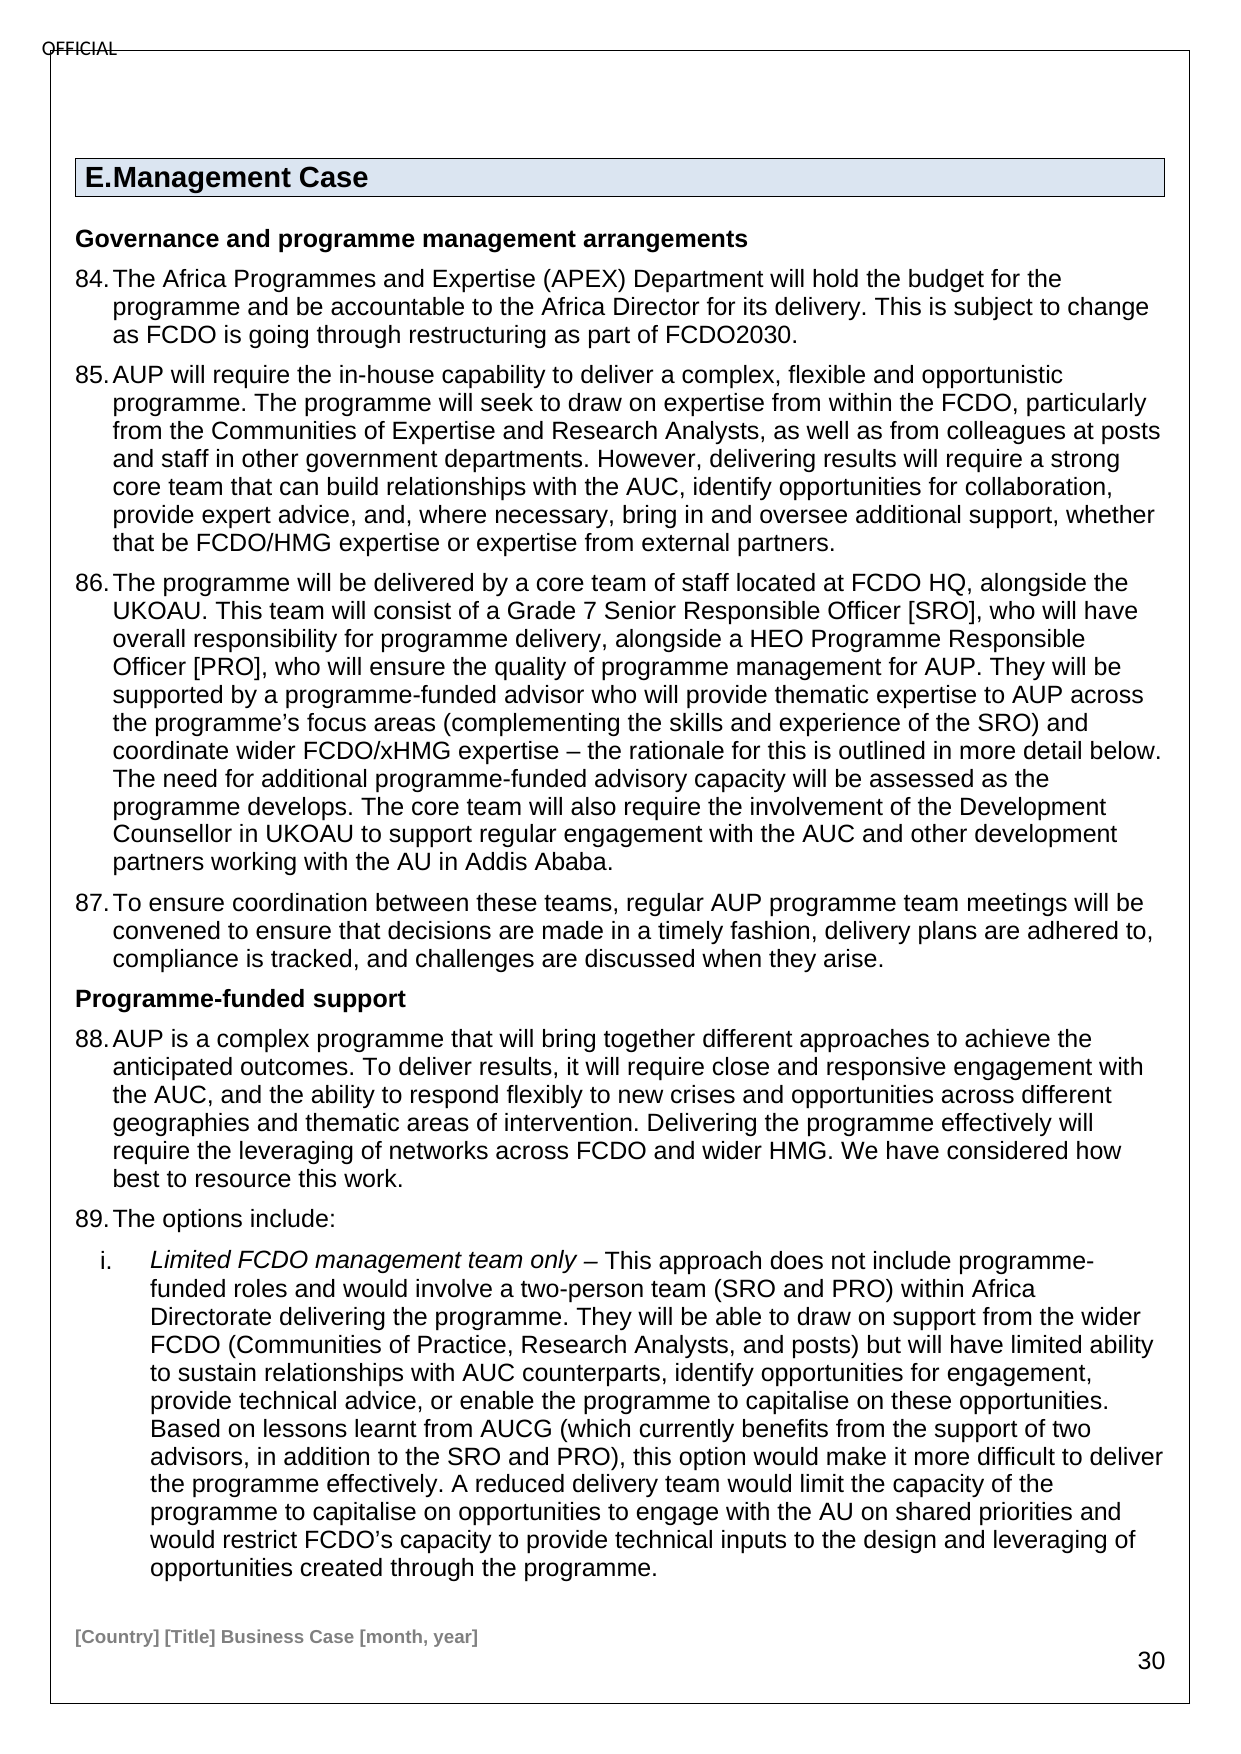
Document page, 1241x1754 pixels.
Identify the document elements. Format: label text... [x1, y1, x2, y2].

text Governance and programme management arrangements [75, 224, 1165, 252]
list The options include: [75, 1205, 1165, 1233]
list The programme will be delivered by a core team of staff located at FCDO HQ, alongside the UKOAU. This team will consist of a Grade 7 Senior Responsible Officer [SRO], who will have overall responsibility for programme delivery, alongside a HEO Programme Responsible Officer [PRO], who will ensure the quality of programme management for AUP. They will be supported by a programme-funded advisor who will provide thematic expertise to AUP across the programme’s focus areas (complementing the skills and experience of the SRO) and coordinate wider FCDO/xHMG expertise – the rationale for this is outlined in more detail below. The need for additional programme-funded advisory capacity will be assessed as the programme develops. The core team will also require the involvement of the Development Counsellor in UKOAU to support regular engagement with the AUC and other development partners working with the AU in Addis Ababa. [75, 569, 1165, 876]
list AUP is a complex programme that will bring together different approaches to achieve the anticipated outcomes. To deliver results, it will require close and responsive engagement with the AUC, and the ability to respond flexibly to new crises and opportunities across different geographies and thematic areas of intervention. Delivering the programme effectively will require the leveraging of networks across FCDO and wider HMG. We have considered how best to resource this work. [75, 1025, 1165, 1193]
list Limited FCDO management team only – This approach does not include programme-funded roles and would involve a two-person team (SRO and PRO) within Africa Directorate delivering the programme. They will be able to draw on support from the wider FCDO (Communities of Practice, Research Analysts, and posts) but will have limited ability to sustain relationships with AUC counterparts, identify opportunities for engagement, provide technical advice, or enable the programme to capitalise on these opportunities. Based on lessons learnt from AUCG (which currently benefits from the support of two advisors, in addition to the SRO and PRO), this option would make it more difficult to deliver the programme effectively. A reduced delivery team would limit the capacity of the programme to capitalise on opportunities to engage with the AU on shared priorities and would restrict FCDO’s capacity to provide technical inputs to the design and leveraging of opportunities created through the programme. [112, 1246, 1165, 1582]
subtitle Management Case [76, 159, 1164, 196]
list AUP will require the in-house capability to deliver a complex, flexible and opportunistic programme. The programme will seek to draw on expertise from within the FCDO, particularly from the Communities of Expertise and Research Analysts, as well as from colleagues at posts and staff in other government departments. However, delivering results will require a strong core team that can build relationships with the AUC, identify opportunities for collaboration, provide expert advice, and, where necessary, bring in and oversee additional support, whether that be FCDO/HMG expertise or expertise from external partners. [75, 361, 1165, 556]
list To ensure coordination between these teams, regular AUP programme team meetings will be convened to ensure that decisions are made in a timely fashion, delivery plans are adhered to, compliance is tracked, and challenges are discussed when they arise. [75, 888, 1165, 972]
text Programme-funded support [75, 985, 1165, 1013]
list The Africa Programmes and Expertise (APEX) Department will hold the budget for the programme and be accountable to the Africa Director for its delivery. This is subject to change as FCDO is going through restructuring as part of FCDO2030. [75, 265, 1165, 348]
